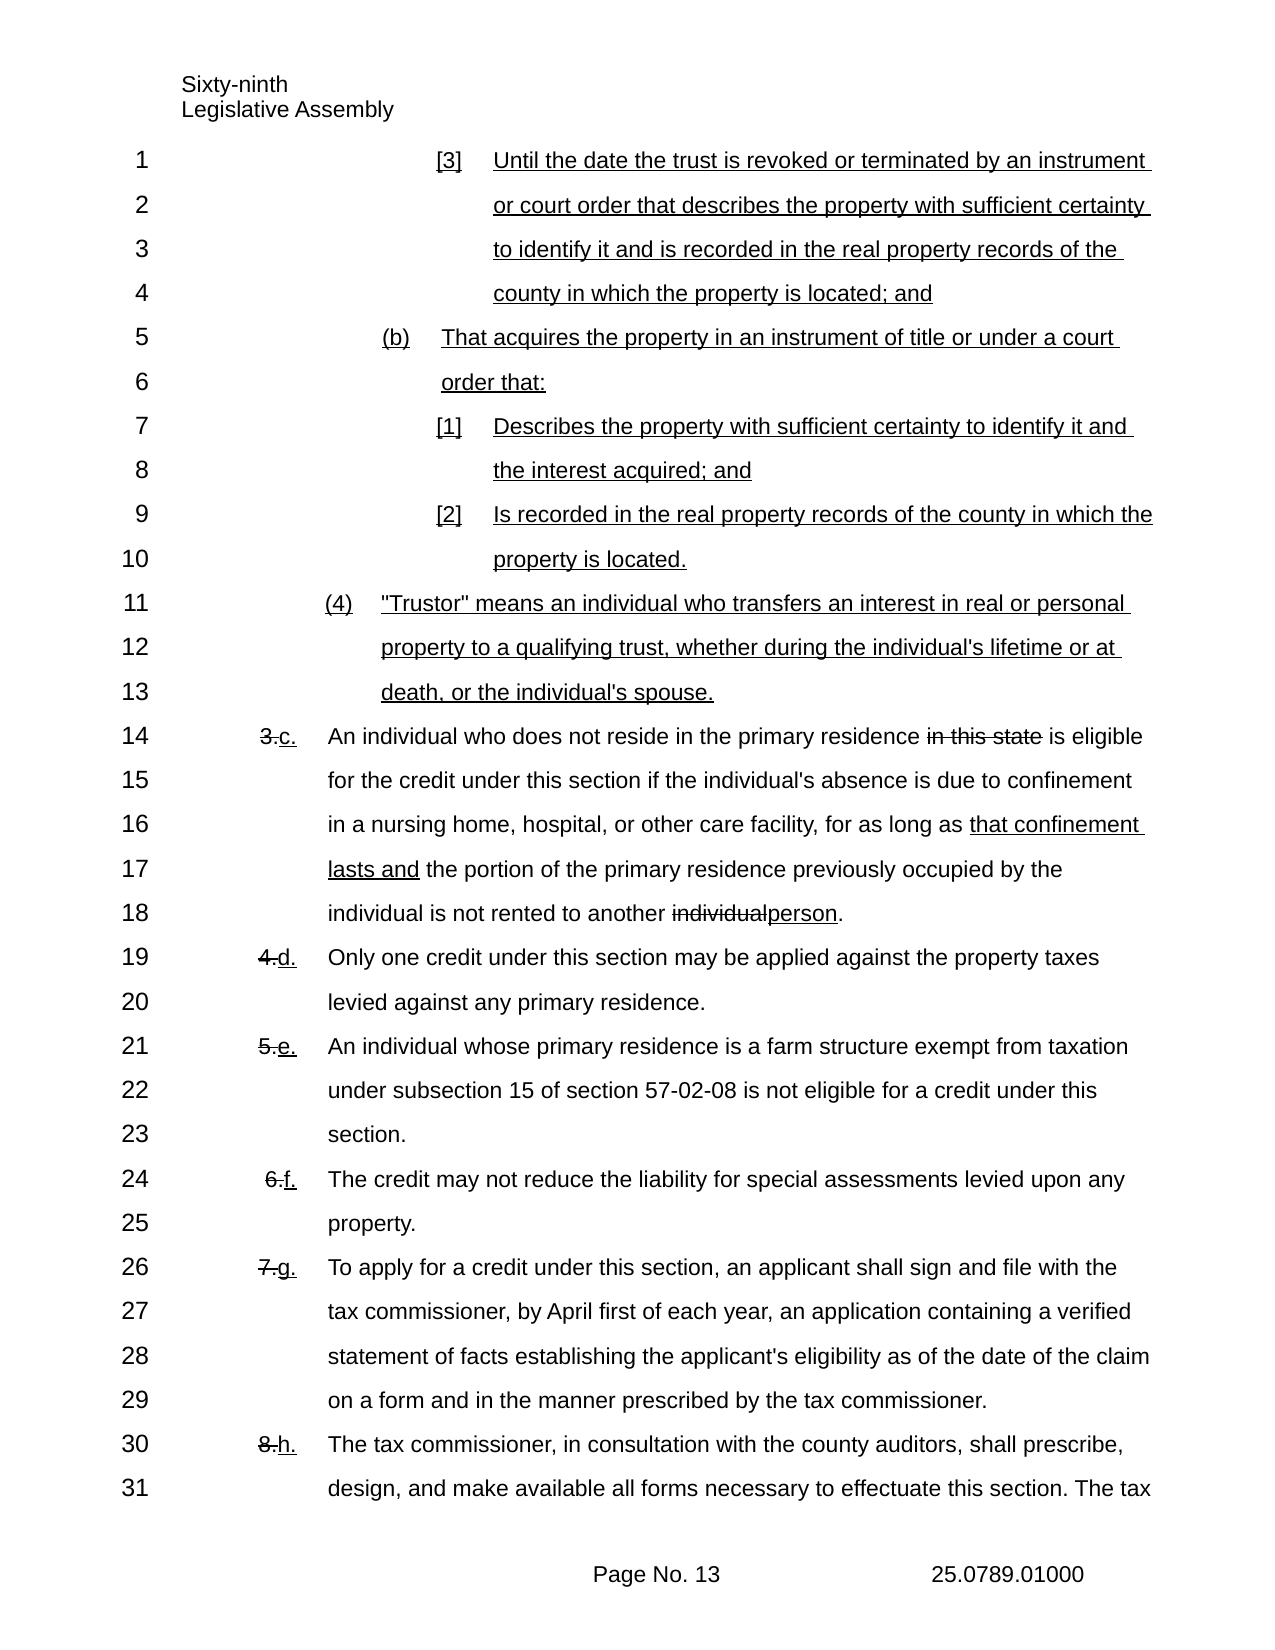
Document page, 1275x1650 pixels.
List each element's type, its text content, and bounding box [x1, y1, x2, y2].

text 6.f. The credit may not reduce the liability for special assessments levied upon any property. [181, 1152, 1154, 1240]
text [3] Until the date the trust is revoked or terminated by an instrument or court order that describes the property with sufficient certainty to identify it and is recorded in the real property records of the county in which the property is located; and [181, 133, 1154, 310]
text 8.h. The tax commissioner, in consultation with the county auditors, shall prescribe, design, and make available all forms necessary to effectuate this section. The tax [181, 1417, 1154, 1506]
text 4.d. Only one credit under this section may be applied against the property taxes levied against any primary residence. [181, 930, 1154, 1019]
text 7.g. To apply for a credit under this section, an applicant shall sign and file with the tax commissioner, by April first of each year, an application containing a verified statement of facts establishing the applicant's eligibility as of the date of the claim on a form and in the manner prescribed by the tax commissioner. [181, 1240, 1154, 1417]
text 5.e. An individual whose primary residence is a farm structure exempt from taxation under subsection 15 of section 57‑02‑08 is not eligible for a credit under this section. [181, 1019, 1154, 1152]
text (b) That acquires the property in an instrument of title or under a court order that: [181, 310, 1154, 399]
text (4) "Trustor" means an individual who transfers an interest in real or personal property to a qualifying trust, whether during the individual's lifetime or at death, or the individual's spouse. [181, 576, 1154, 709]
text [2] Is recorded in the real property records of the county in which the property is located. [181, 487, 1154, 576]
text 3.c. An individual who does not reside in the primary residence in this state is eligible for the credit under this section if the individual's absence is due to confinement in a nursing home, hospital, or other care facility, for as long as that confinement lasts and the portion of the primary residence previously occupied by the individual is not rented to another individualperson. [181, 709, 1154, 930]
text [1] Describes the property with sufficient certainty to identify it and the interest acquired; and [181, 399, 1154, 487]
